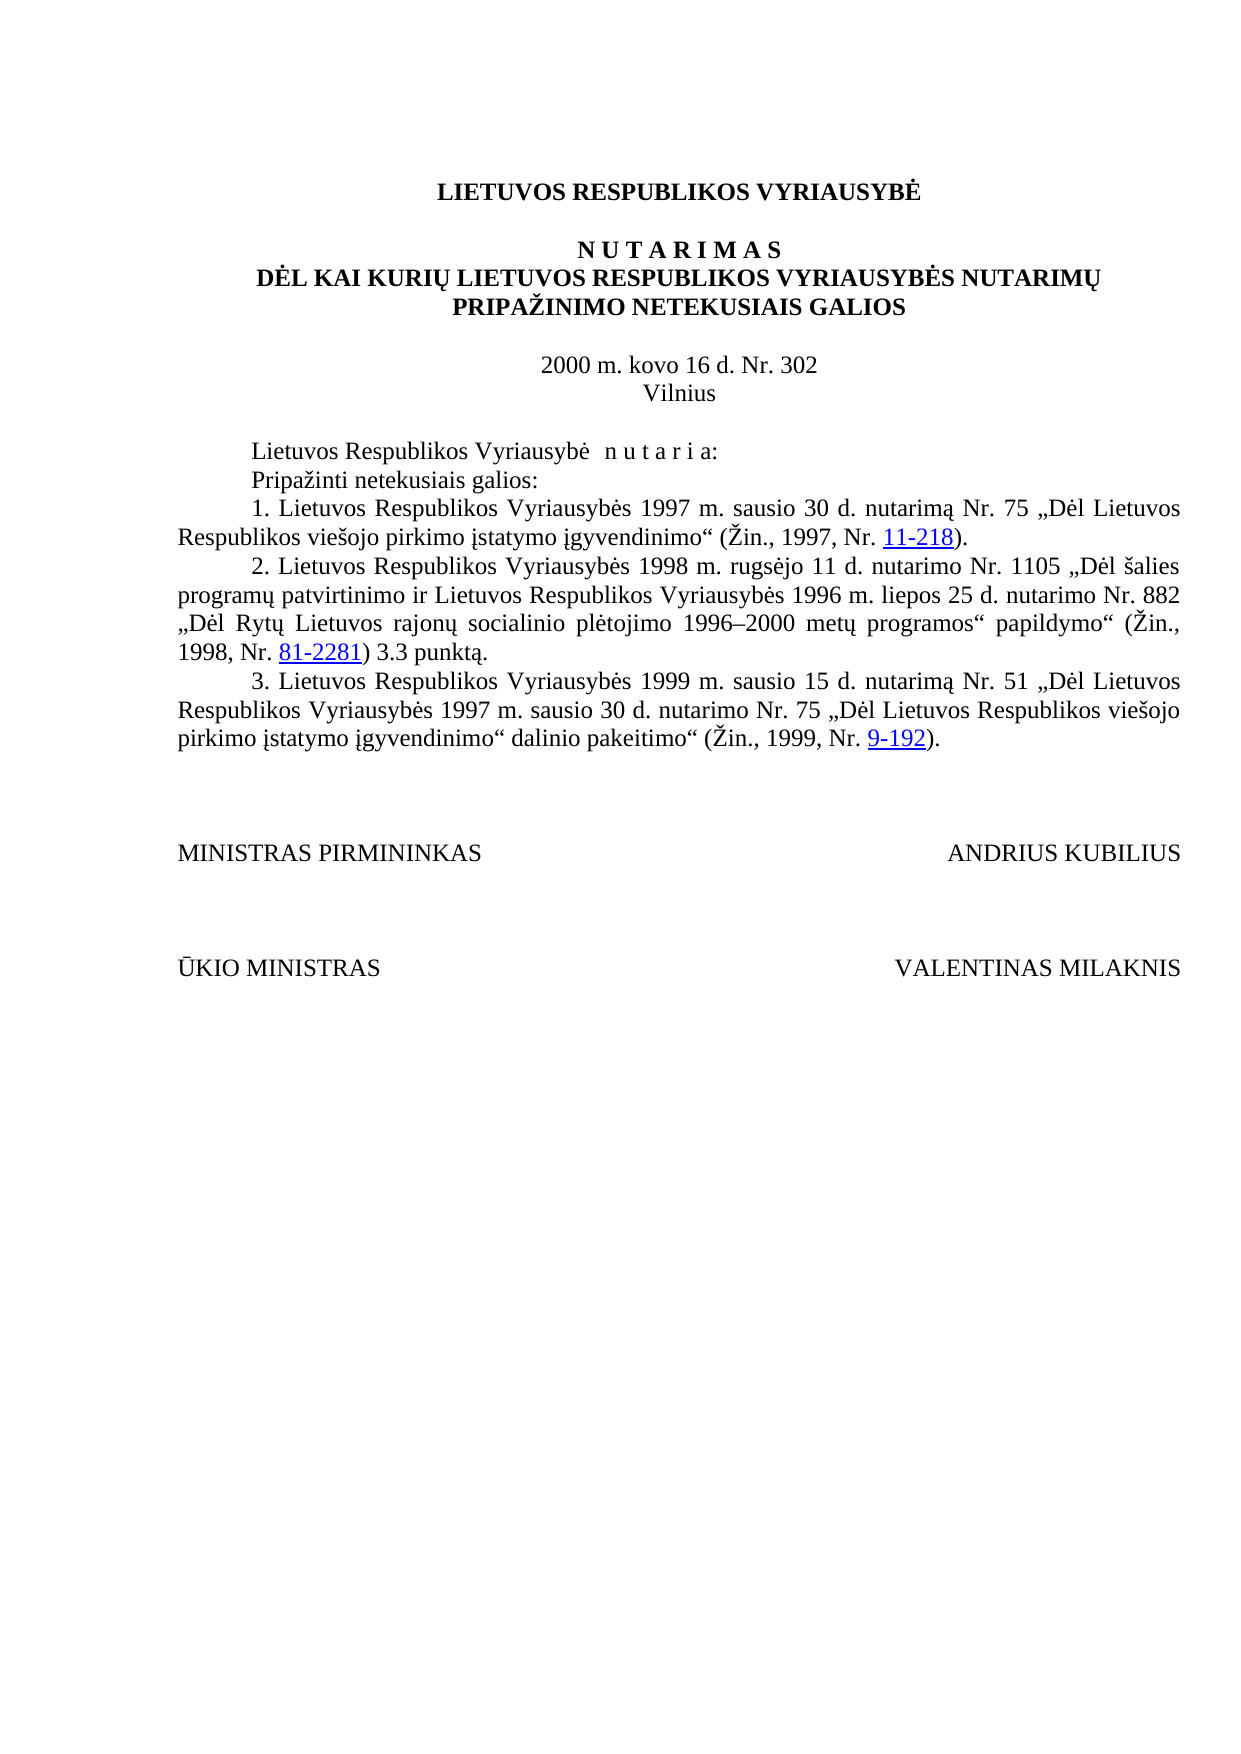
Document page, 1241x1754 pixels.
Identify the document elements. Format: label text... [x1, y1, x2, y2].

text LIETUVOS RESPUBLIKOS VYRIAUSYBĖ [177, 177, 1181, 206]
text 2000 m. kovo 16 d. Nr. 302 [177, 350, 1181, 378]
text Pripažinti netekusiais galios: [177, 465, 1181, 493]
text 3. Lietuvos Respublikos Vyriausybės 1999 m. sausio 15 d. nutarimą Nr. 51 „Dėl Lietuvos Respublikos Vyriausybės 1997 m. sausio 30 d. nutarimo Nr. 75 „Dėl Lietuvos Respublikos viešojo pirkimo įstatymo įgyvendinimo“ dalinio pakeitimo“ (Žin., 1999, Nr. 9-192). [177, 666, 1181, 752]
text ŪKIO MINISTRAS VALENTINAS MILAKNIS [177, 953, 1181, 982]
text 2. Lietuvos Respublikos Vyriausybės 1998 m. rugsėjo 11 d. nutarimo Nr. 1105 „Dėl šalies programų patvirtinimo ir Lietuvos Respublikos Vyriausybės 1996 m. liepos 25 d. nutarimo Nr. 882 „Dėl Rytų Lietuvos rajonų socialinio plėtojimo 1996–2000 metų programos“ papildymo“ (Žin., 1998, Nr. 81-2281) 3.3 punktą. [177, 551, 1181, 666]
text MINISTRAS PIRMININKAS ANDRIUS KUBILIUS [177, 838, 1181, 867]
text N U T A R I M A S [177, 235, 1181, 263]
text DĖL KAI KURIŲ LIETUVOS RESPUBLIKOS VYRIAUSYBĖS NUTARIMŲ PRIPAŽINIMO NETEKUSIAIS GALIOS [177, 263, 1181, 321]
text Lietuvos Respublikos Vyriausybė nutaria: [177, 436, 1181, 465]
text 1. Lietuvos Respublikos Vyriausybės 1997 m. sausio 30 d. nutarimą Nr. 75 „Dėl Lietuvos Respublikos viešojo pirkimo įstatymo įgyvendinimo“ (Žin., 1997, Nr. 11-218). [177, 493, 1181, 551]
text Vilnius [177, 378, 1181, 407]
